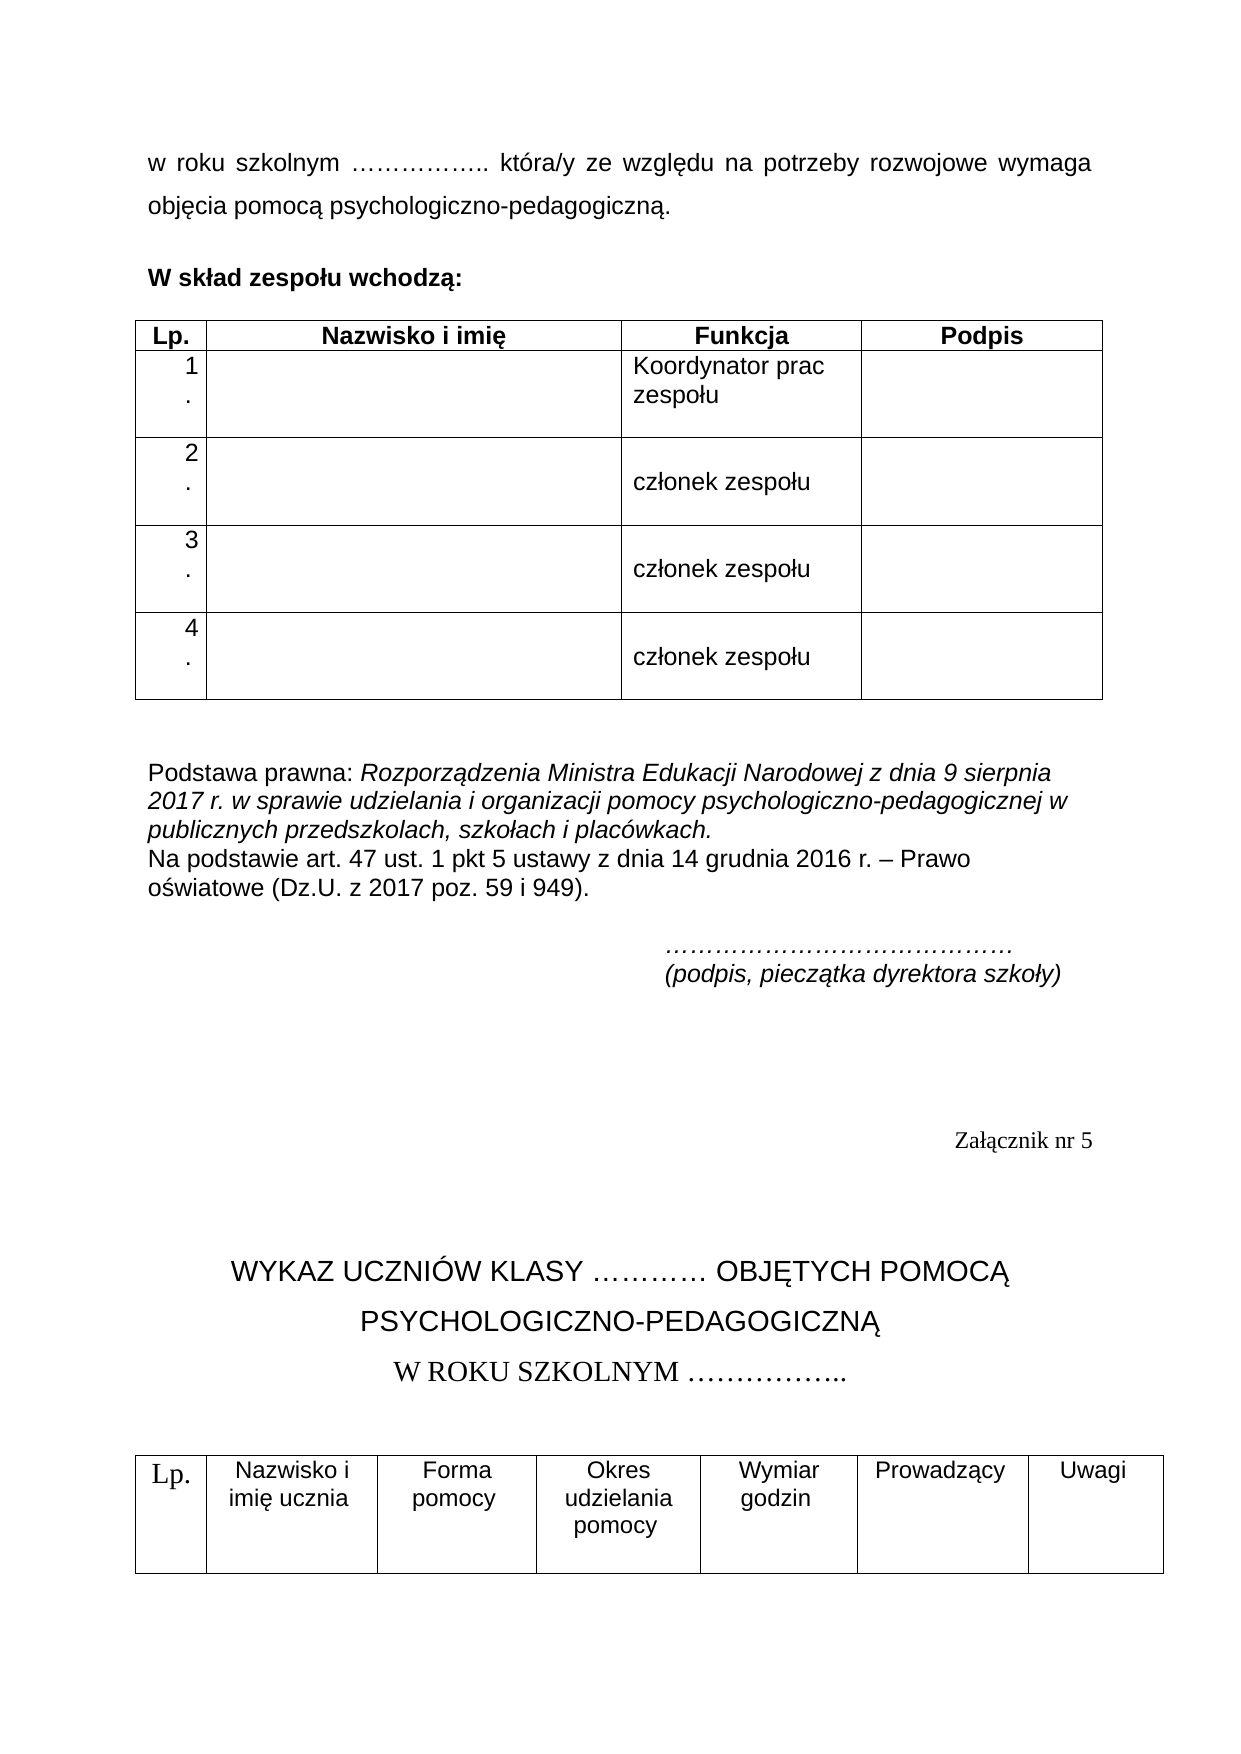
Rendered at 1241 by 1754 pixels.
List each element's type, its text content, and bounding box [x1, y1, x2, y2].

table_cell [136, 438, 206, 524]
text W ROKU SZKOLNYM …………….. [148, 1354, 1093, 1388]
table_cell [862, 438, 1102, 524]
text Załącznik nr 5 [148, 1126, 1093, 1153]
table_cell [207, 526, 621, 612]
table_cell [207, 438, 621, 524]
table_cell [862, 526, 1102, 612]
text W skład zespołu wchodzą: [148, 263, 1093, 291]
table_header Forma pomocy [378, 1456, 536, 1572]
table_cell [207, 351, 621, 437]
text (podpis, pieczątka dyrektora szkoły) [148, 959, 1093, 988]
table_cell [862, 613, 1102, 699]
table_cell członek zespołu [622, 613, 861, 699]
table_cell [862, 351, 1102, 437]
table_header Prowadzący [858, 1456, 1028, 1572]
text Na podstawie art. 47 ust. 1 pkt 5 ustawy z dnia 14 grudnia 2016 r. – Prawo oświatowe (Dz.U. z 2017 poz. 59 i 949). [148, 844, 1093, 901]
table_header Okres udzielania pomocy [537, 1456, 700, 1572]
table_cell członek zespołu [622, 438, 861, 524]
table_cell członek zespołu [622, 526, 861, 612]
table_header Funkcja [622, 321, 861, 350]
text w roku szkolnym …………….. która/y ze względu na potrzeby rozwojowe wymaga objęcia pomocą psychologiczno-pedagogiczną. [148, 148, 1093, 219]
table_header Wymiar godzin [701, 1456, 857, 1572]
table_header Nazwisko i imię ucznia [207, 1456, 377, 1572]
table_cell [207, 613, 621, 699]
text Podstawa prawna: Rozporządzenia Ministra Edukacji Narodowej z dnia 9 sierpnia 2017 r. w sprawie udzielania i organizacji pomocy psychologiczno-pedagogicznej w publicznych przedszkolach, szkołach i placówkach. [148, 758, 1093, 844]
table_cell [136, 613, 206, 699]
text …………………………………… [148, 930, 1093, 959]
table_header Podpis [862, 321, 1102, 350]
table_header Nazwisko i imię [207, 321, 621, 350]
table_cell [136, 351, 206, 437]
table_cell Koordynator prac zespołu [622, 351, 861, 437]
table_header Lp. [136, 321, 206, 350]
table_header Uwagi [1029, 1456, 1163, 1572]
table_header Lp. [136, 1456, 206, 1572]
table_cell [136, 526, 206, 612]
text WYKAZ UCZNIÓW KLASY ………… OBJĘTYCH POMOCĄ PSYCHOLOGICZNO-PEDAGOGICZNĄ [148, 1254, 1093, 1338]
